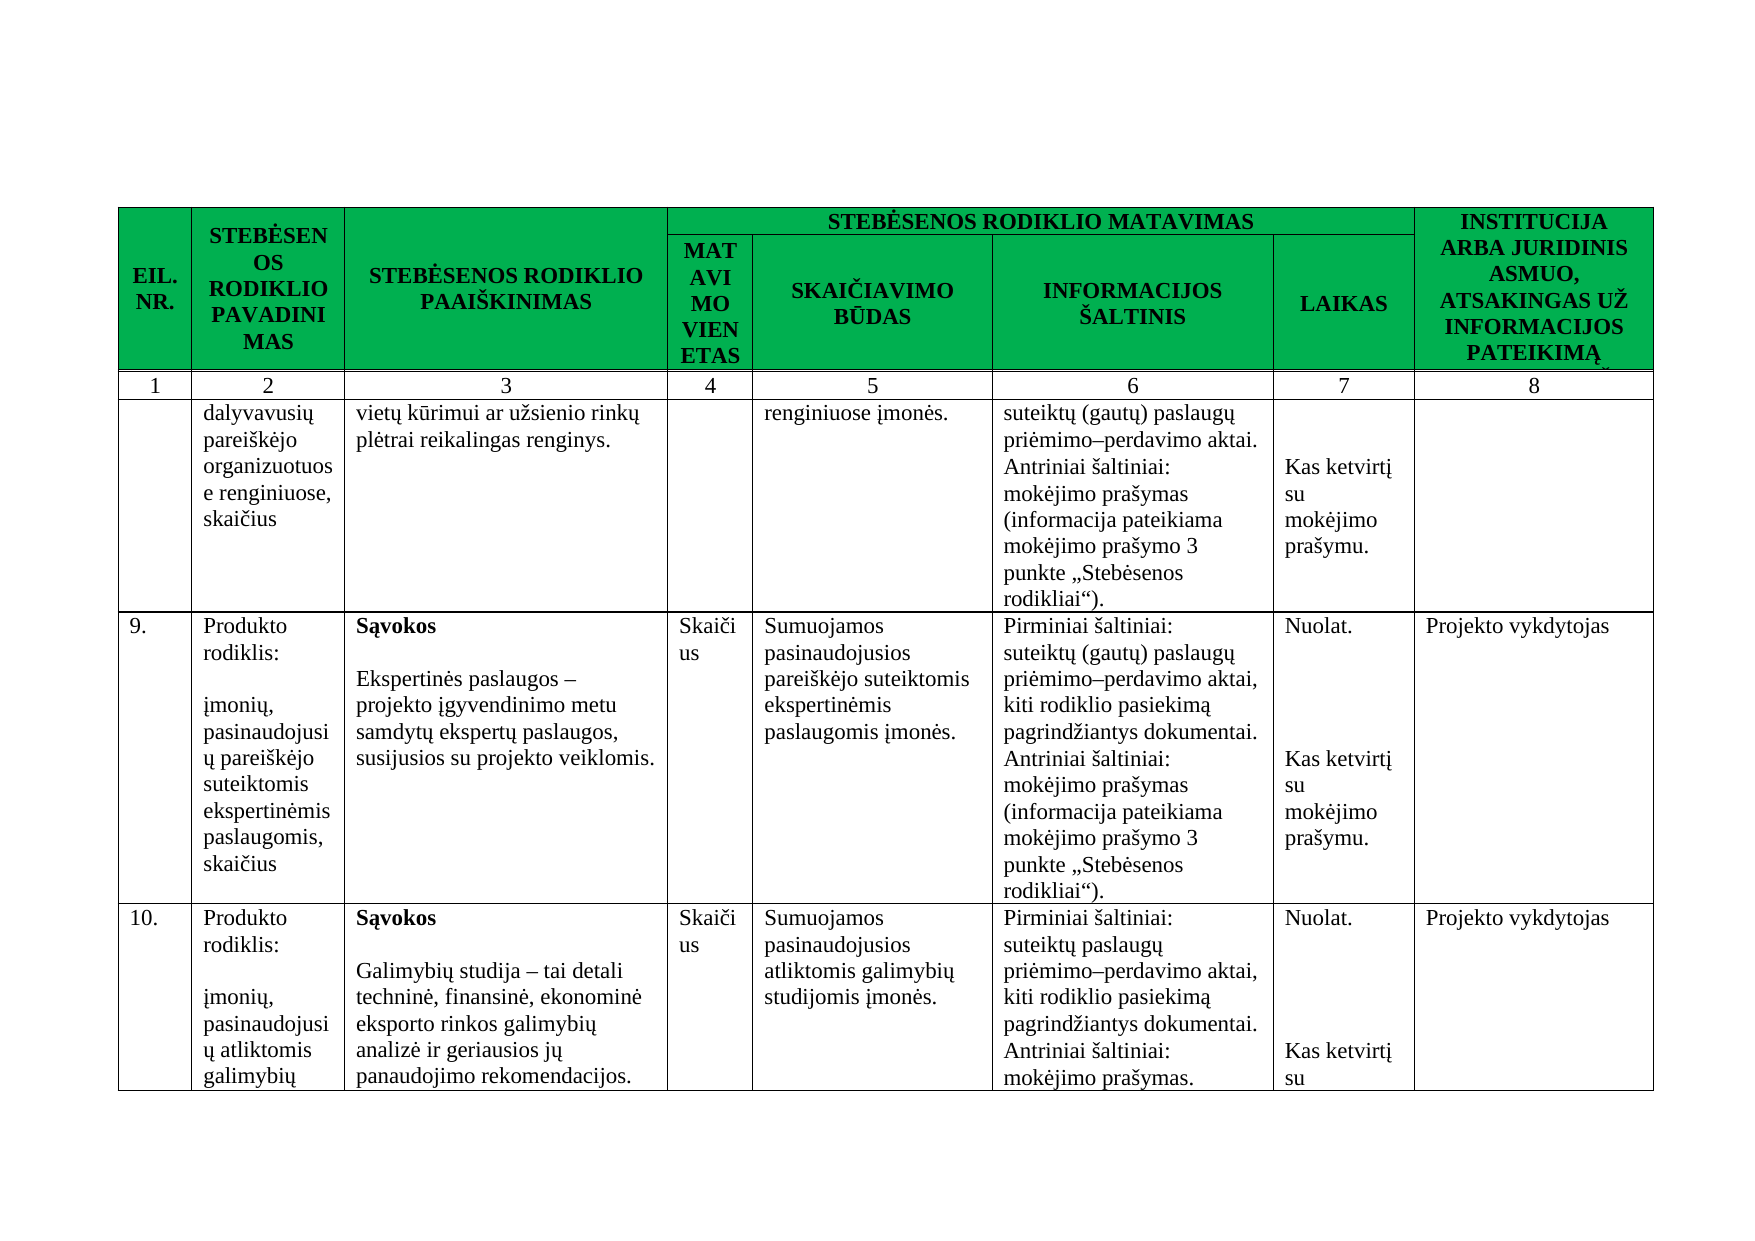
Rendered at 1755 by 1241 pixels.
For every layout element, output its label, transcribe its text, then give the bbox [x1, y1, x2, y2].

table_cell 6 [993, 372, 1273, 398]
table_cell Antriniai šaltiniai: mokėjimo prašymas (informacija pateikiama mokėjimo prašymo 3 punkte „Stebėsenos rodikliai“). [993, 452, 1273, 611]
table_cell MATAVIMO VIENETAS [668, 235, 752, 369]
table_cell Projekto vykdytojas [1415, 613, 1653, 903]
table_cell Sąvokos Galimybių studija – tai detali techninė, finansinė, ekonominė eksporto rinkos galimybių analizė ir geriausios jų panaudojimo rekomendacijos. [345, 904, 667, 1090]
table_cell renginiuose įmonės. [753, 400, 992, 611]
table_cell Pirminiai šaltiniai: suteiktų (gautų) paslaugų priėmimo–perdavimo aktai, kiti rodiklio pasiekimą pagrindžiantys dokumentai. [993, 613, 1273, 744]
table_header INSTITUCIJA ARBA JURIDINIS ASMUO, ATSAKINGAS UŽ INFORMACIJOS PATEIKIMĄ ĮGYVENDINANČIĄJAI IR (AR) TARPINEI, IR (AR) VADOVAUJANČIAJAI INSTITUCIJAI [1415, 208, 1653, 369]
table_cell Skaičius [668, 904, 752, 1090]
table_cell 3 [345, 372, 667, 398]
table_cell Antriniai šaltiniai: mokėjimo prašymas. [993, 1036, 1273, 1090]
table_cell Skaičius [668, 613, 752, 903]
table_cell Nuolat. [1274, 904, 1414, 1036]
table_header STEBĖSENOS RODIKLIO PAVADINIMAS [192, 208, 344, 369]
table_cell 2 [192, 372, 344, 398]
table_cell 7 [1274, 372, 1414, 398]
table_cell Kas ketvirtį su [1274, 1036, 1414, 1090]
table_cell 4 [668, 372, 752, 398]
table_cell Sumuojamos pasinaudojusios pareiškėjo suteiktomis ekspertinėmis paslaugomis įmonės. [753, 613, 992, 903]
table_header EIL. NR. [119, 208, 191, 369]
table_cell [1274, 400, 1414, 452]
table_cell Produkto rodiklis: įmonių, pasinaudojusių atliktomis galimybių [192, 904, 344, 1090]
table_cell 1 [119, 372, 191, 398]
table_cell 5 [753, 372, 992, 398]
table_cell [668, 400, 752, 611]
table_header STEBĖSENOS RODIKLIO MATAVIMAS [668, 208, 1414, 234]
table_cell [1415, 400, 1653, 611]
table_header STEBĖSENOS RODIKLIO PAAIŠKINIMAS [345, 208, 667, 369]
table_cell 10. [119, 904, 191, 1090]
table_cell vietų kūrimui ar užsienio rinkų plėtrai reikalingas renginys. [345, 400, 667, 611]
table_cell Projekto vykdytojas [1415, 904, 1653, 1090]
table_cell 8 [1415, 372, 1653, 398]
table_cell Produkto rodiklis: įmonių, pasinaudojusių pareiškėjo suteiktomis ekspertinėmis paslaugomis, skaičius [192, 613, 344, 903]
table_cell SKAIČIAVIMO BŪDAS [753, 235, 992, 369]
table_cell Sąvokos Ekspertinės paslaugos – projekto įgyvendinimo metu samdytų ekspertų paslaugos, susijusios su projekto veiklomis. [345, 613, 667, 903]
table_cell Pirminiai šaltiniai: suteiktų paslaugų priėmimo–perdavimo aktai, kiti rodiklio pasiekimą pagrindžiantys dokumentai. [993, 904, 1273, 1036]
table_cell LAIKAS [1274, 235, 1414, 369]
table_cell Nuolat. [1274, 613, 1414, 744]
table_cell dalyvavusių pareiškėjo organizuotuose renginiuose, skaičius [192, 400, 344, 611]
table_cell Kas ketvirtį su mokėjimo prašymu. [1274, 744, 1414, 903]
table_cell [119, 400, 191, 611]
table_cell Sumuojamos pasinaudojusios atliktomis galimybių studijomis įmonės. [753, 904, 992, 1090]
table_cell Kas ketvirtį su mokėjimo prašymu. [1274, 452, 1414, 611]
table_cell Antriniai šaltiniai: mokėjimo prašymas (informacija pateikiama mokėjimo prašymo 3 punkte „Stebėsenos rodikliai“). [993, 744, 1273, 903]
table_cell 9. [119, 613, 191, 903]
table_cell INFORMACIJOS ŠALTINIS [993, 235, 1273, 369]
table_cell suteiktų (gautų) paslaugų priėmimo–perdavimo aktai. [993, 400, 1273, 452]
